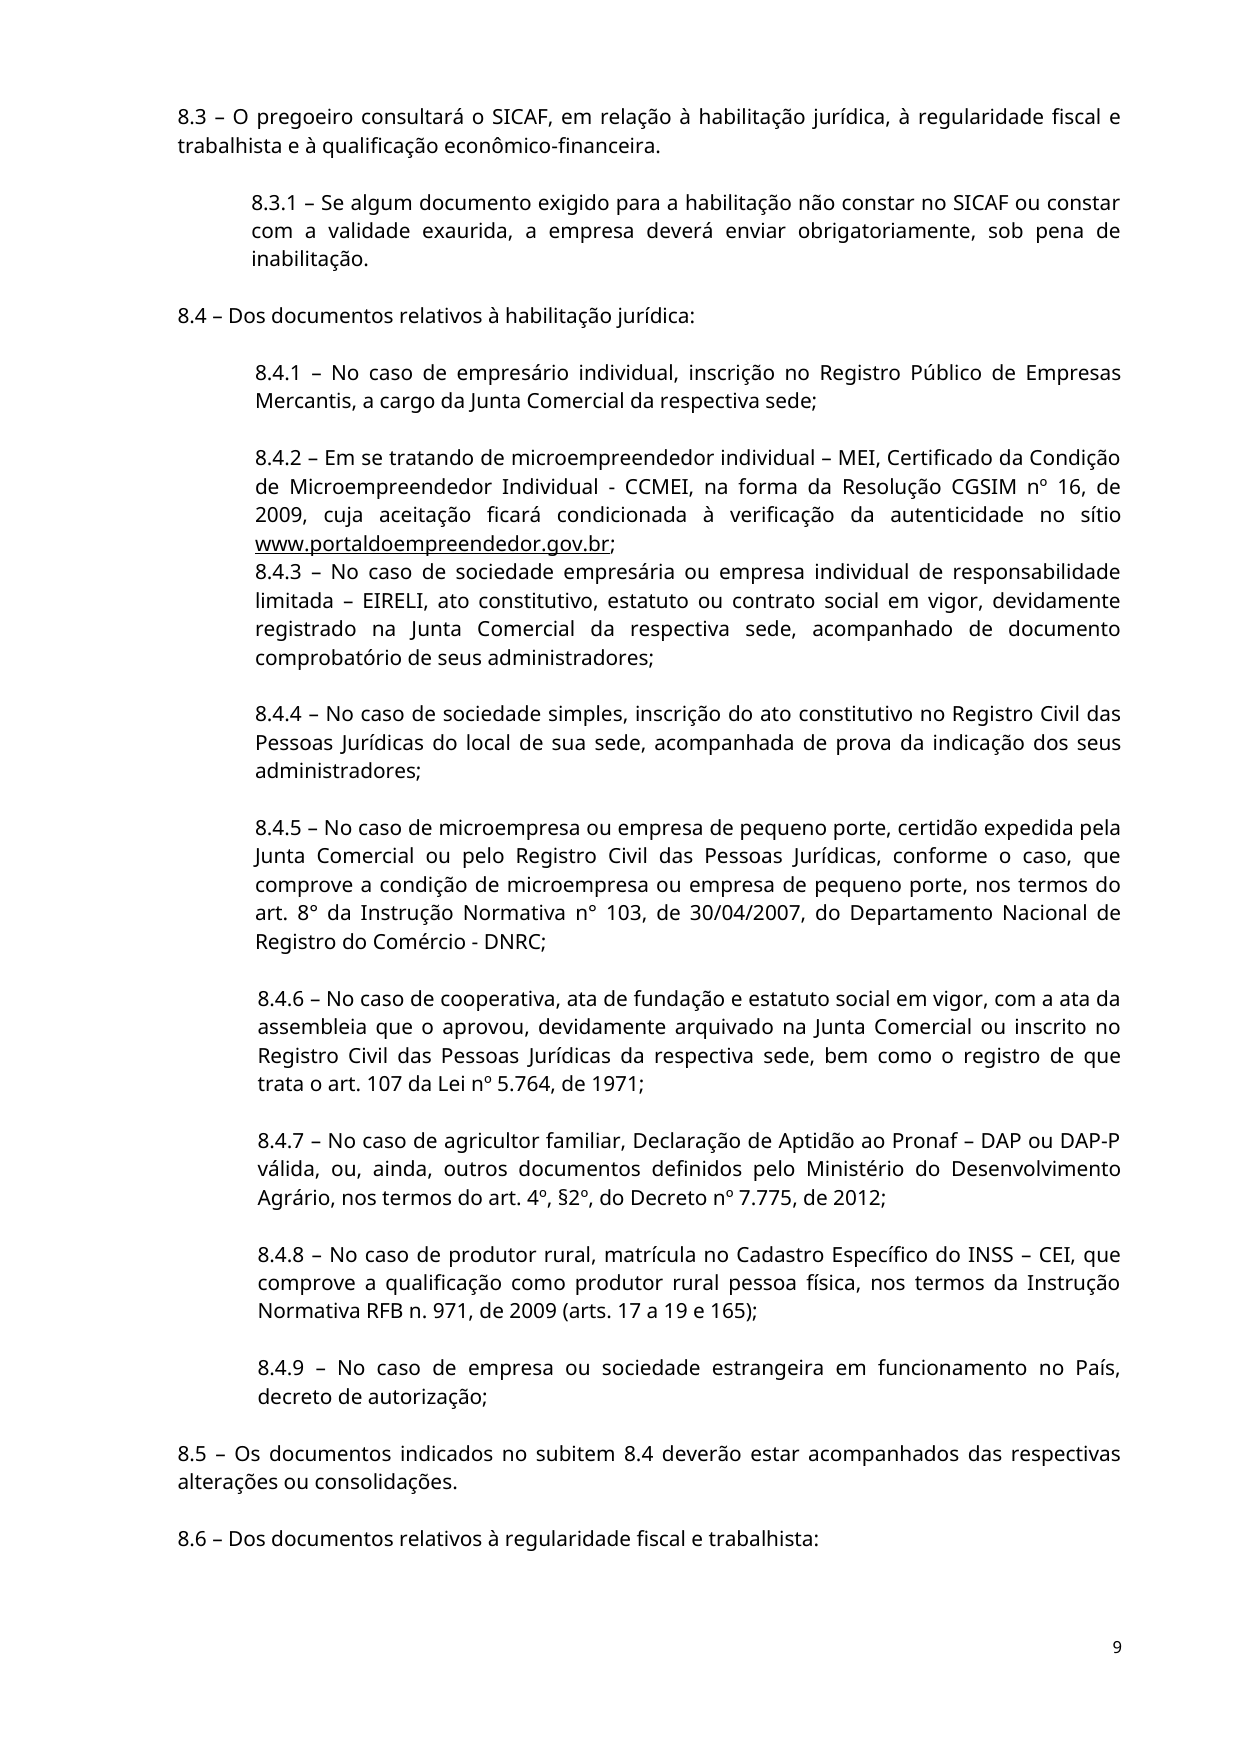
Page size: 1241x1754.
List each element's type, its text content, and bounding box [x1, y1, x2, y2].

list 8.5 – Os documentos indicados no subitem 8.4 deverão estar acompanhados das respectivas alterações ou consolidações. [177, 1439, 1122, 1496]
text 8.6 – Dos documentos relativos à regularidade fiscal e trabalhista: [177, 1524, 1122, 1553]
list 8.4.3 – No caso de sociedade empresária ou empresa individual de responsabilidade limitada – EIRELI, ato constitutivo, estatuto ou contrato social em vigor, devidamente registrado na Junta Comercial da respectiva sede, acompanhado de documento comprobatório de seus administradores; [255, 557, 1122, 671]
list 8.4.7 – No caso de agricultor familiar, Declaração de Aptidão ao Pronaf – DAP ou DAP-P válida, ou, ainda, outros documentos definidos pelo Ministério do Desenvolvimento Agrário, nos termos do art. 4º, §2º, do Decreto nº 7.775, de 2012; [257, 1126, 1122, 1211]
list 8.4.6 – No caso de cooperativa, ata de fundação e estatuto social em vigor, com a ata da assembleia que o aprovou, devidamente arquivado na Junta Comercial ou inscrito no Registro Civil das Pessoas Jurídicas da respectiva sede, bem como o registro de que trata o art. 107 da Lei nº 5.764, de 1971; [257, 984, 1122, 1098]
list 8.4.2 – Em se tratando de microempreendedor individual – MEI, Certificado da Condição de Microempreendedor Individual - CCMEI, na forma da Resolução CGSIM nº 16, de 2009, cuja aceitação ficará condicionada à verificação da autenticidade no sítio www.portaldoempreendedor.gov.br; [255, 443, 1122, 557]
list 8.4.4 – No caso de sociedade simples, inscrição do ato constitutivo no Registro Civil das Pessoas Jurídicas do local de sua sede, acompanhada de prova da indicação dos seus administradores; [255, 699, 1122, 785]
text 8.3.1 – Se algum documento exigido para a habilitação não constar no SICAF ou constar com a validade exaurida, a empresa deverá enviar obrigatoriamente, sob pena de inabilitação. [251, 188, 1122, 273]
list 8.4.5 – No caso de microempresa ou empresa de pequeno porte, certidão expedida pela Junta Comercial ou pelo Registro Civil das Pessoas Jurídicas, conforme o caso, que comprove a condição de microempresa ou empresa de pequeno porte, nos termos do art. 8° da Instrução Normativa n° 103, de 30/04/2007, do Departamento Nacional de Registro do Comércio - DNRC; [255, 813, 1122, 955]
text 8.4 – Dos documentos relativos à habilitação jurídica: [177, 301, 1122, 330]
list 8.4.8 – No caso de produtor rural, matrícula no Cadastro Específico do INSS – CEI, que comprove a qualificação como produtor rural pessoa física, nos termos da Instrução Normativa RFB n. 971, de 2009 (arts. 17 a 19 e 165); [257, 1240, 1122, 1325]
list 8.4.1 – No caso de empresário individual, inscrição no Registro Público de Empresas Mercantis, a cargo da Junta Comercial da respectiva sede; [255, 358, 1122, 415]
list 8.4.9 – No caso de empresa ou sociedade estrangeira em funcionamento no País, decreto de autorização; [257, 1353, 1122, 1410]
text 8.3 – O pregoeiro consultará o SICAF, em relação à habilitação jurídica, à regularidade fiscal e trabalhista e à qualificação econômico-financeira. [177, 102, 1122, 159]
